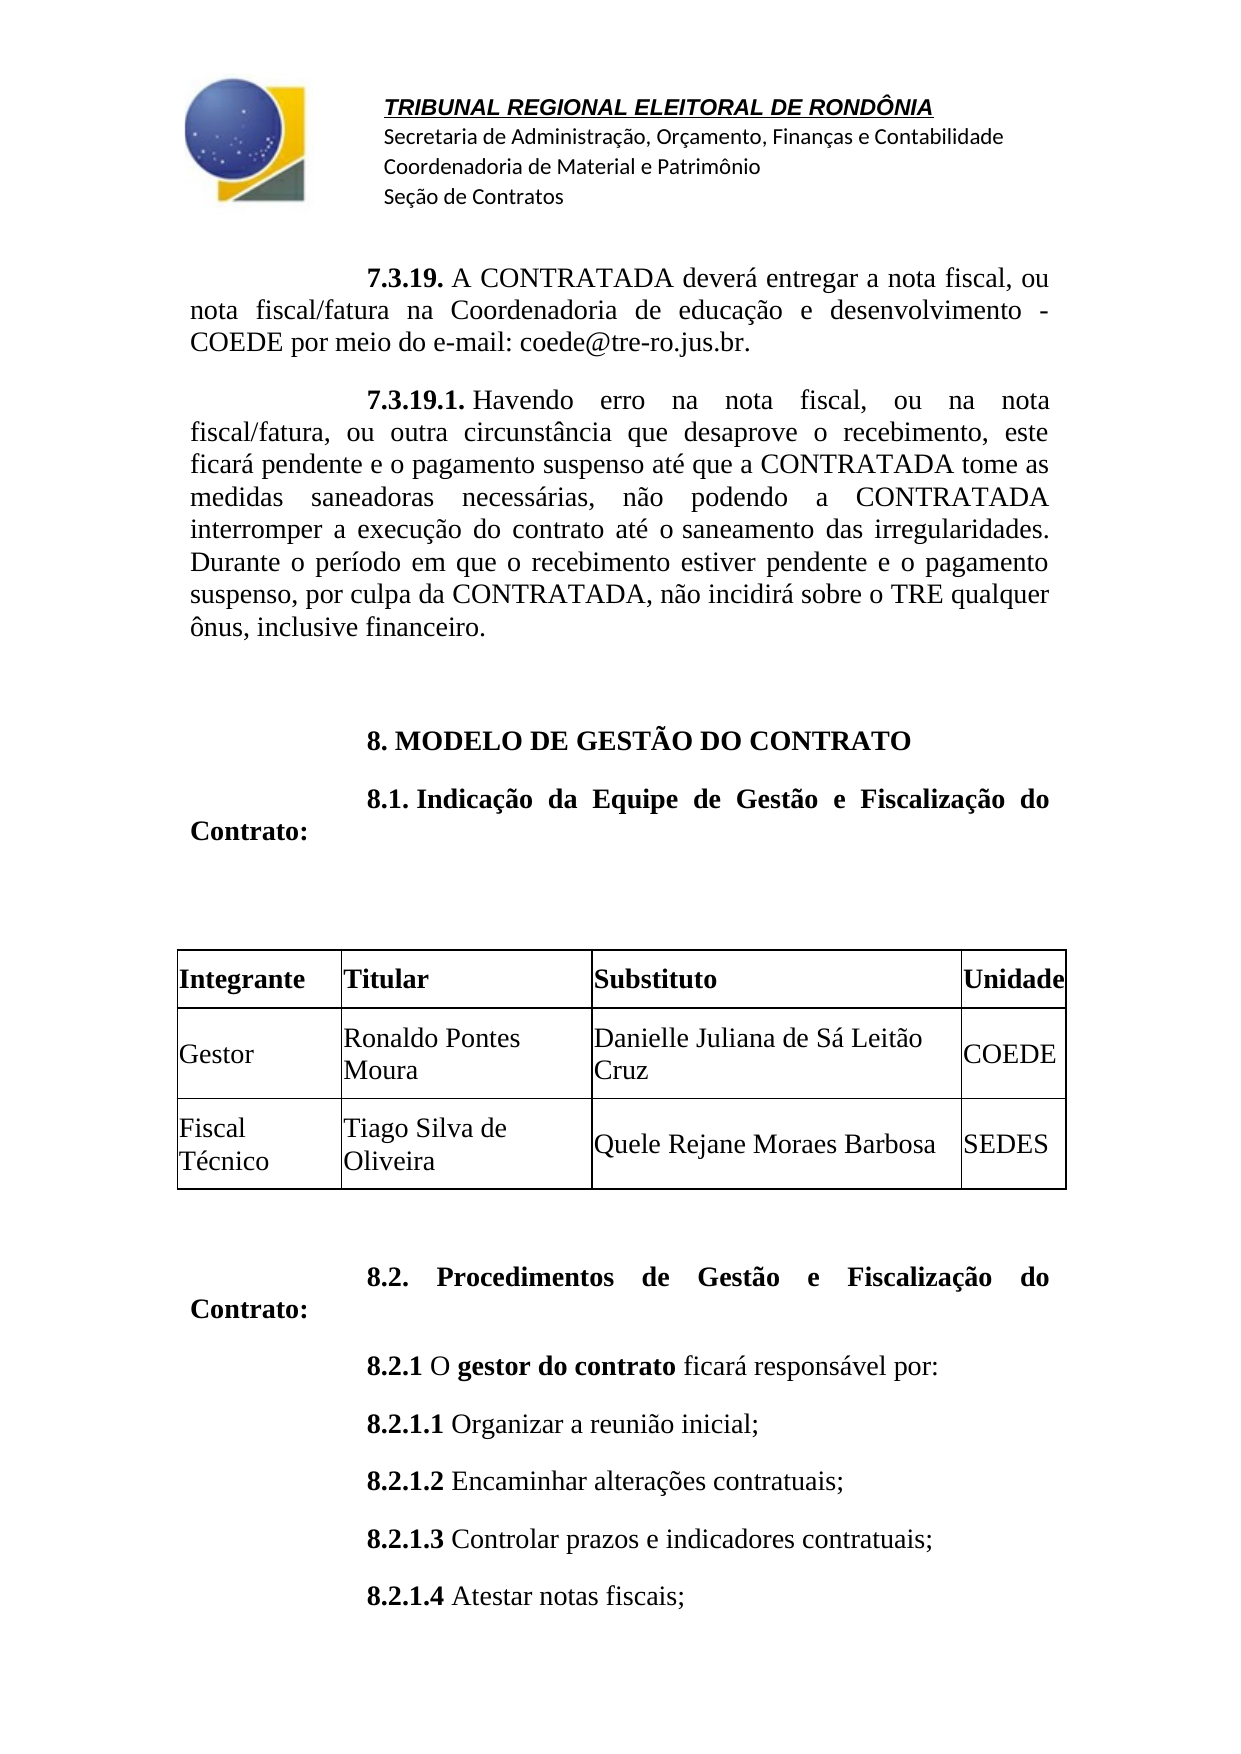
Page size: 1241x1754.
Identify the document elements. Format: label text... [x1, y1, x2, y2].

text 7.3.19.1. Havendo erro na nota fiscal, ou na nota fiscal/fatura, ou outra circunstância que desaprove o recebimento, este ficará pendente e o pagamento suspenso até que a CONTRATADA tome as medidas saneadoras necessárias, não podendo a CONTRATADA interromper a execução do contrato até o saneamento das irregularidades. Durante o período em que o recebimento estiver pendente e o pagamento suspenso, por culpa da CONTRATADA, não incidirá sobre o TRE qualquer ônus, inclusive financeiro. [190, 383, 1051, 642]
text 8.2.1.1 Organizar a reunião inicial; [190, 1407, 1051, 1439]
text 8.2.1.4 Atestar notas fiscais; [190, 1579, 1051, 1611]
table_cell Danielle Juliana de Sá Leitão Cruz [593, 1009, 961, 1097]
table_header Unidade [962, 951, 1065, 1007]
table_cell Tiago Silva de Oliveira [342, 1099, 591, 1188]
text 8.2.1.3 Controlar prazos e indicadores contratuais; [190, 1522, 1051, 1554]
text 7.3.19. A CONTRATADA deverá entregar a nota fiscal, ou nota fiscal/fatura na Coordenadoria de educação e desenvolvimento - COEDE por meio do e-mail: coede@tre-ro.jus.br. [190, 261, 1051, 358]
table_header Substituto [593, 951, 961, 1007]
table_header Titular [342, 951, 591, 1007]
table_cell COEDE [962, 1009, 1065, 1097]
table_cell Ronaldo Pontes Moura [342, 1009, 591, 1097]
table_cell Gestor [178, 1009, 341, 1097]
text 8.1. Indicação da Equipe de Gestão e Fiscalização do Contrato: [190, 782, 1051, 847]
text 8.2.1.2 Encaminhar alterações contratuais; [190, 1464, 1051, 1497]
table_cell Fiscal Técnico [178, 1099, 341, 1188]
table_cell Quele Rejane Moraes Barbosa [593, 1099, 961, 1188]
text 8.2. Procedimentos de Gestão e Fiscalização do Contrato: [190, 1260, 1051, 1324]
text 8. MODELO DE GESTÃO DO CONTRATO [190, 724, 1051, 757]
table_cell SEDES [962, 1099, 1065, 1188]
text 8.2.1 O gestor do contrato ficará responsável por: [190, 1349, 1051, 1382]
table_header Integrante [178, 951, 341, 1007]
